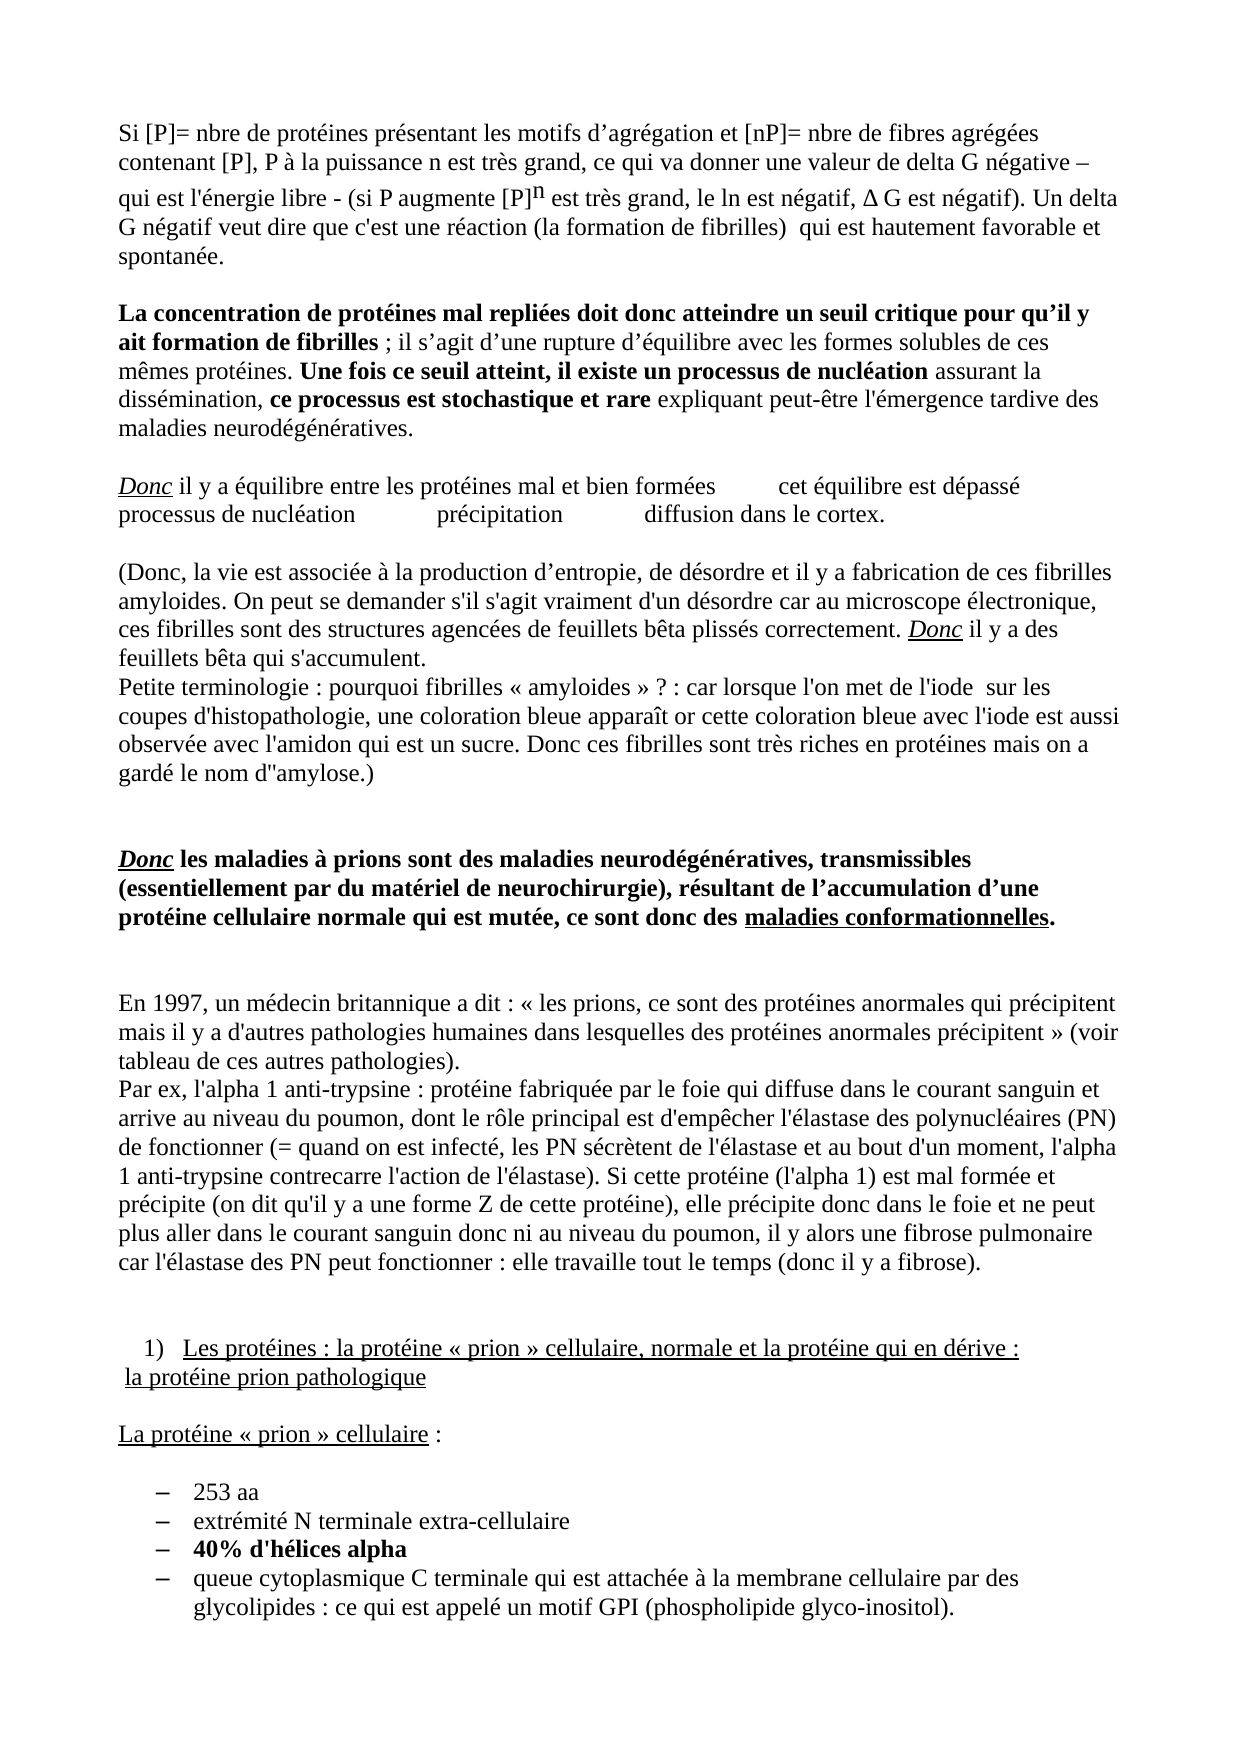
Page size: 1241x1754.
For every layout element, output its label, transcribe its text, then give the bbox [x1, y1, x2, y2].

list extrémité N terminale extra-cellulaire [156, 1506, 1122, 1534]
text Donc il y a équilibre entre les protéines mal et bien formées cet équilibre est dépassé processus de nucléation précipitation diffusion dans le cortex. [118, 471, 1122, 528]
text (Donc, la vie est associée à la production d’entropie, de désordre et il y a fabrication de ces fibrilles amyloides. On peut se demander s'il s'agit vraiment d'un désordre car au microscope électronique, ces fibrilles sont des structures agencées de feuillets bêta plissés correctement. Donc il y a des feuillets bêta qui s'accumulent. [118, 557, 1122, 672]
list 40% d'hélices alpha [156, 1534, 1122, 1563]
list queue cytoplasmique C terminale qui est attachée à la membrane cellulaire par des glycolipides : ce qui est appelé un motif GPI (phospholipide glyco-inositol). [156, 1563, 1122, 1621]
list 253 aa [156, 1477, 1122, 1506]
text La protéine « prion » cellulaire : [118, 1419, 1122, 1448]
text La concentration de protéines mal repliées doit donc atteindre un seuil critique pour qu’il y ait formation de fibrilles ; il s’agit d’une rupture d’équilibre avec les formes solubles de ces mêmes protéines. Une fois ce seuil atteint, il existe un processus de nucléation assurant la dissémination, ce processus est stochastique et rare expliquant peut-être l'émergence tardive des maladies neurodégénératives. [118, 298, 1122, 442]
text Par ex, l'alpha 1 anti-trypsine : protéine fabriquée par le foie qui diffuse dans le courant sanguin et arrive au niveau du poumon, dont le rôle principal est d'empêcher l'élastase des polynucléaires (PN) de fonctionner (= quand on est infecté, les PN sécrètent de l'élastase et au bout d'un moment, l'alpha 1 anti-trypsine contrecarre l'action de l'élastase). Si cette protéine (l'alpha 1) est mal formée et précipite (on dit qu'il y a une forme Z de cette protéine), elle précipite donc dans le foie et ne peut plus aller dans le courant sanguin donc ni au niveau du poumon, il y alors une fibrose pulmonaire car l'élastase des PN peut fonctionner : elle travaille tout le temps (donc il y a fibrose). [118, 1074, 1122, 1276]
text Donc les maladies à prions sont des maladies neurodégénératives, transmissibles (essentiellement par du matériel de neurochirurgie), résultant de l’accumulation d’une protéine cellulaire normale qui est mutée, ce sont donc des maladies conformationnelles. [118, 844, 1122, 931]
text 1) Les protéines : la protéine « prion » cellulaire, normale et la protéine qui en dérive : [118, 1333, 1122, 1362]
text Si [P]= nbre de protéines présentant les motifs d’agrégation et [nP]= nbre de fibres agrégées contenant [P], P à la puissance n est très grand, ce qui va donner une valeur de delta G négative – qui est l'énergie libre - (si P augmente [P]n est très grand, le ln est négatif, Δ G est négatif). Un delta G négatif veut dire que c'est une réaction (la formation de fibrilles) qui est hautement favorable et spontanée. [118, 118, 1122, 269]
text la protéine prion pathologique [118, 1362, 1122, 1391]
text Petite terminologie : pourquoi fibrilles « amyloides » ? : car lorsque l'on met de l'iode sur les coupes d'histopathologie, une coloration bleue apparaît or cette coloration bleue avec l'iode est aussi observée avec l'amidon qui est un sucre. Donc ces fibrilles sont très riches en protéines mais on a gardé le nom d''amylose.) [118, 672, 1122, 787]
text En 1997, un médecin britannique a dit : « les prions, ce sont des protéines anormales qui précipitent mais il y a d'autres pathologies humaines dans lesquelles des protéines anormales précipitent » (voir tableau de ces autres pathologies). [118, 988, 1122, 1074]
